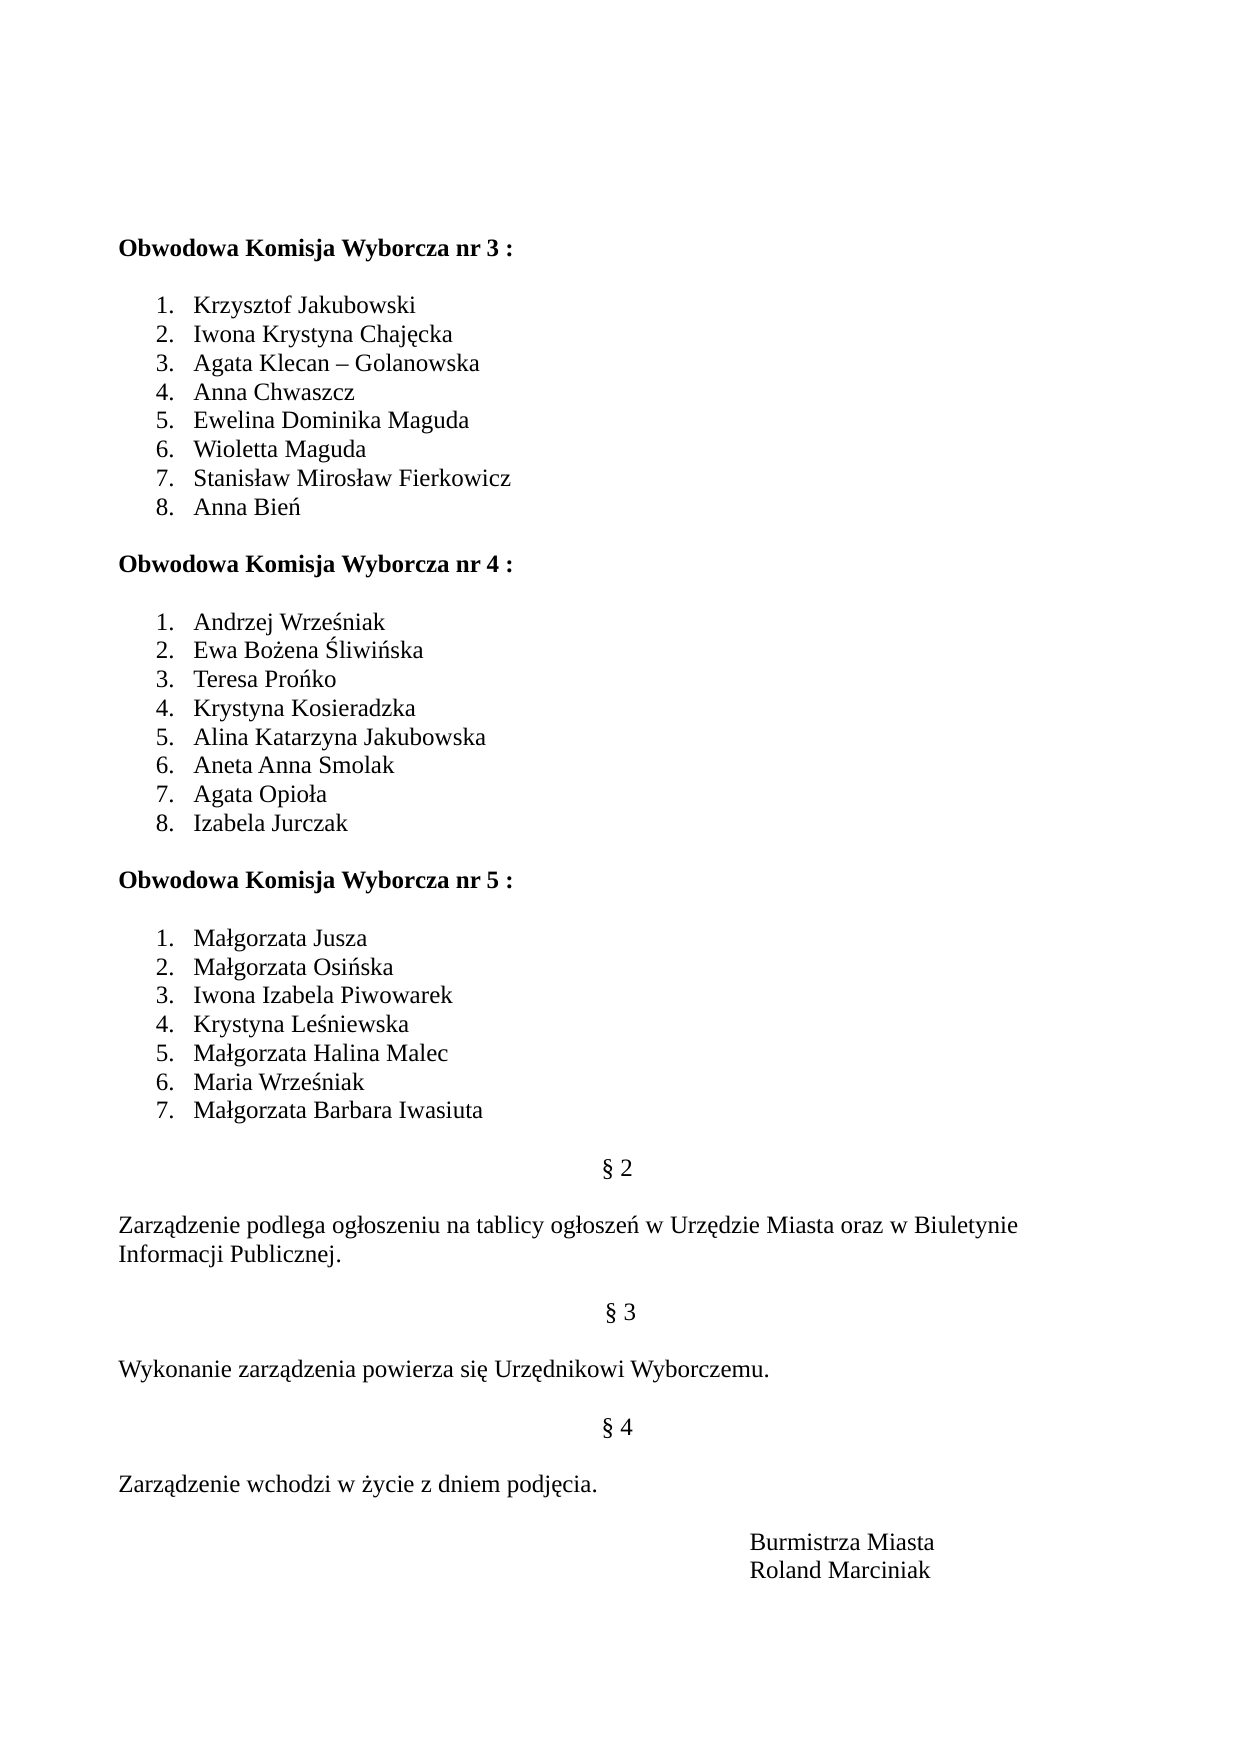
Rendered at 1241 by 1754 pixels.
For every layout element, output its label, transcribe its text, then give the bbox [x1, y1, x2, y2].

list Małgorzata Barbara Iwasiuta [156, 1096, 1122, 1124]
list Ewelina Dominika Maguda [156, 406, 1122, 434]
text Obwodowa Komisja Wyborcza nr 3 : [118, 233, 1122, 262]
list Iwona Izabela Piwowarek [156, 981, 1122, 1009]
text Obwodowa Komisja Wyborcza nr 4 : [118, 549, 1122, 578]
text Zarządzenie podlega ogłoszeniu na tablicy ogłoszeń w Urzędzie Miasta oraz w Biuletynie Informacji Publicznej. [118, 1211, 1122, 1268]
list Teresa Prońko [156, 664, 1122, 693]
list Izabela Jurczak [156, 808, 1122, 837]
text § 3 [118, 1297, 1122, 1326]
list Anna Chwaszcz [156, 377, 1122, 406]
list Małgorzata Halina Malec [156, 1038, 1122, 1067]
list Stanisław Mirosław Fierkowicz [156, 463, 1122, 492]
list Iwona Krystyna Chajęcka [156, 319, 1122, 348]
list Anna Bień [156, 492, 1122, 521]
text § 2 [118, 1153, 1122, 1182]
text Roland Marciniak [118, 1556, 1122, 1584]
list Krystyna Leśniewska [156, 1009, 1122, 1038]
list Krzysztof Jakubowski [156, 291, 1122, 319]
list Krystyna Kosieradzka [156, 693, 1122, 722]
list Wioletta Maguda [156, 434, 1122, 463]
list Alina Katarzyna Jakubowska [156, 722, 1122, 751]
list Andrzej Wrześniak [156, 607, 1122, 636]
list Aneta Anna Smolak [156, 751, 1122, 779]
text Burmistrza Miasta [118, 1527, 1122, 1556]
list Maria Wrześniak [156, 1067, 1122, 1096]
list Agata Opioła [156, 779, 1122, 808]
list Agata Klecan – Golanowska [156, 348, 1122, 377]
text Zarządzenie wchodzi w życie z dniem podjęcia. [118, 1469, 1122, 1498]
text § 4 [118, 1412, 1122, 1441]
list Małgorzata Osińska [156, 952, 1122, 981]
list Ewa Bożena Śliwińska [156, 636, 1122, 664]
text Obwodowa Komisja Wyborcza nr 5 : [118, 866, 1122, 894]
text Wykonanie zarządzenia powierza się Urzędnikowi Wyborczemu. [118, 1354, 1122, 1383]
list Małgorzata Jusza [156, 923, 1122, 952]
